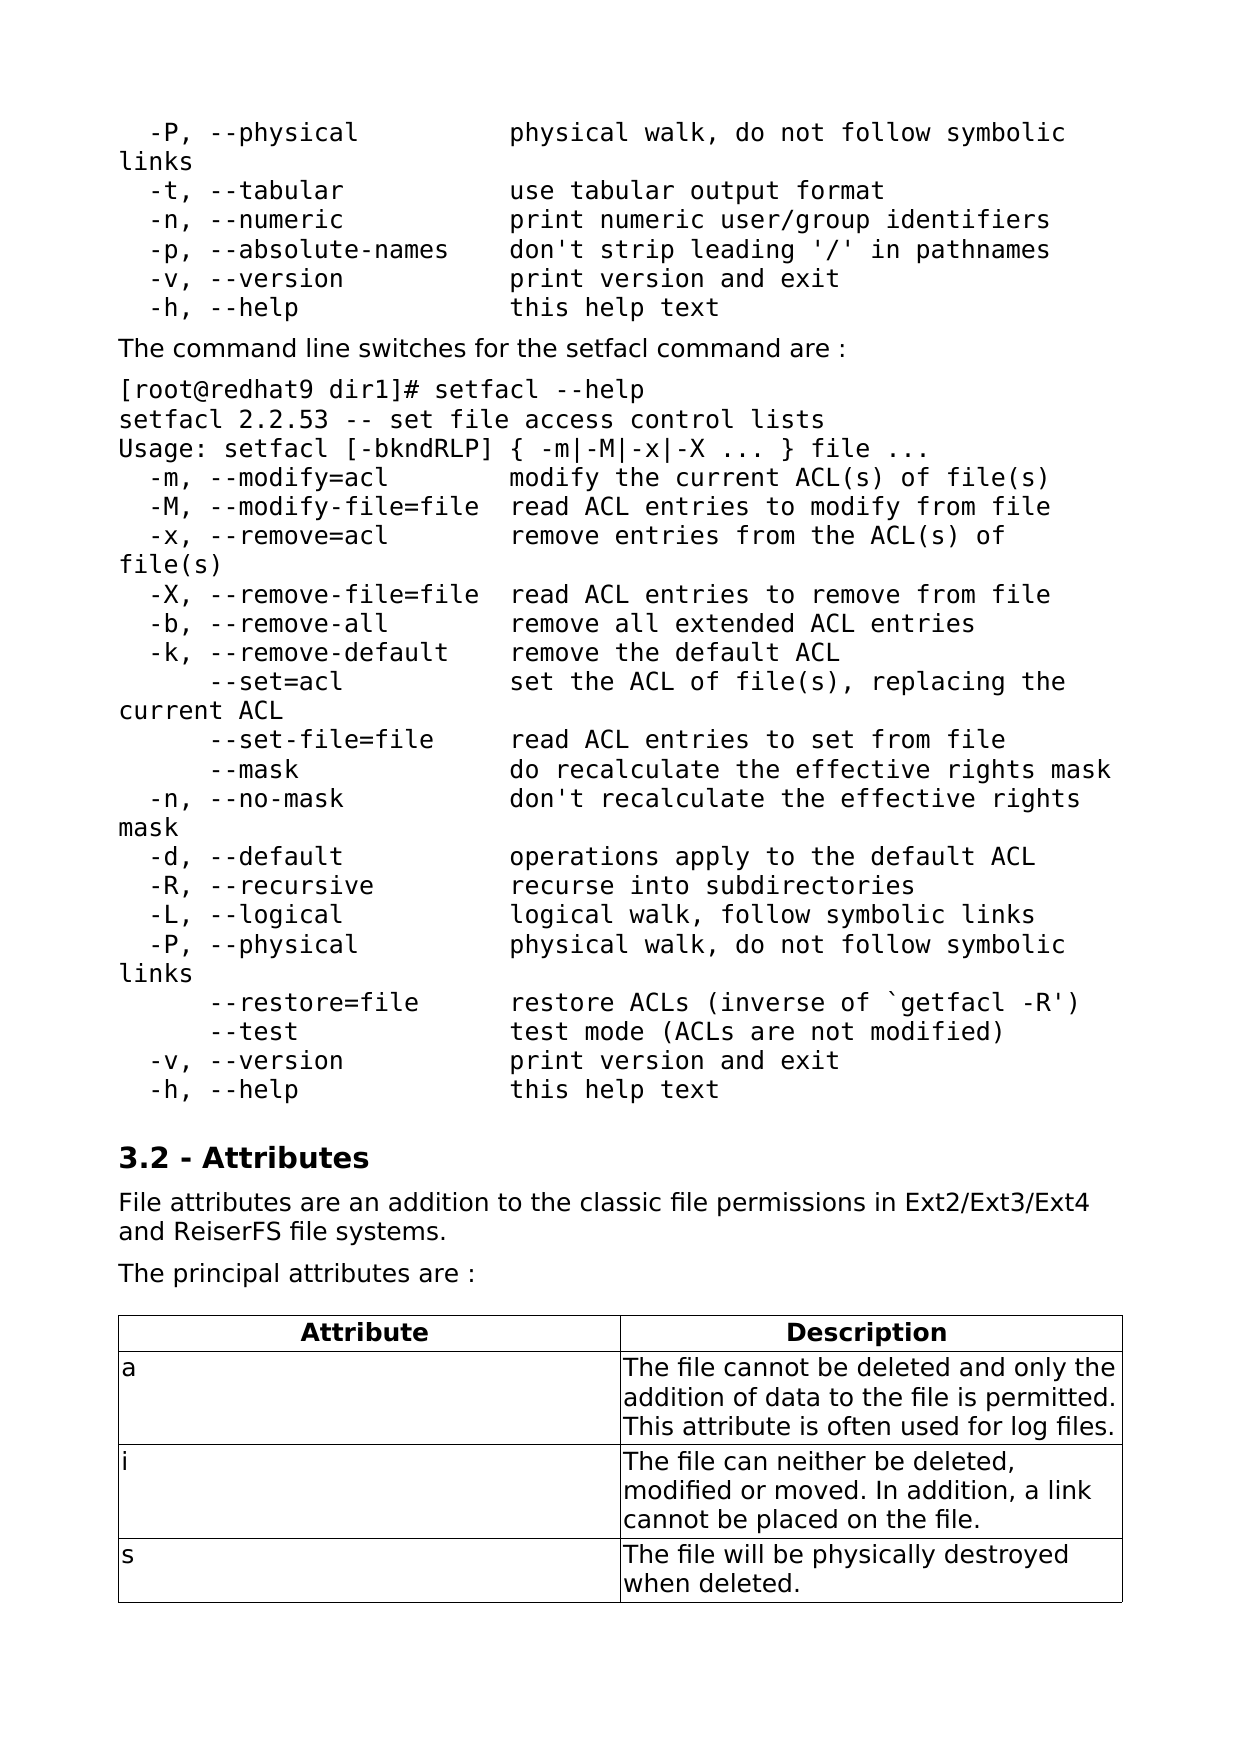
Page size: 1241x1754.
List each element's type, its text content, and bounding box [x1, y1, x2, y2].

table_cell a [119, 1352, 620, 1444]
table_cell s [119, 1539, 620, 1602]
subtitle 3.2 - Attributes [118, 1142, 1122, 1176]
text The principal attributes are : [118, 1259, 1122, 1288]
text File attributes are an addition to the classic file permissions in Ext2/Ext3/Ext4 and ReiserFS file systems. [118, 1188, 1122, 1246]
table_header Description [621, 1316, 1122, 1351]
text The command line switches for the setfacl command are : [118, 334, 1122, 363]
text -P, --physical physical walk, do not follow symbolic links -t, --tabular use tabular output format -n, --numeric print numeric user/group identifiers -p, --absolute-names don't strip leading '/' in pathnames -v, --version print version and exit -h, --help this help text [118, 118, 1122, 322]
table_cell The file will be physically destroyed when deleted. [621, 1539, 1122, 1602]
table_cell i [119, 1445, 620, 1537]
text [root@redhat9 dir1]# setfacl --help setfacl 2.2.53 -- set file access control lists Usage: setfacl [-bkndRLP] { -m|-M|-x|-X ... } file ... -m, --modify=acl modify the current ACL(s) of file(s) -M, --modify-file=file read ACL entries to modify from file -x, --remove=acl remove entries from the ACL(s) of file(s) -X, --remove-file=file read ACL entries to remove from file -b, --remove-all remove all extended ACL entries -k, --remove-default remove the default ACL --set=acl set the ACL of file(s), replacing the current ACL --set-file=file read ACL entries to set from file --mask do recalculate the effective rights mask -n, --no-mask don't recalculate the effective rights mask -d, --default operations apply to the default ACL -R, --recursive recurse into subdirectories -L, --logical logical walk, follow symbolic links -P, --physical physical walk, do not follow symbolic links --restore=file restore ACLs (inverse of `getfacl -R') --test test mode (ACLs are not modified) -v, --version print version and exit -h, --help this help text [118, 376, 1122, 1105]
table_cell The file can neither be deleted, modified or moved. In addition, a link cannot be placed on the file. [621, 1445, 1122, 1537]
table_header Attribute [119, 1316, 620, 1351]
table_cell The file cannot be deleted and only the addition of data to the file is permitted. This attribute is often used for log files. [621, 1352, 1122, 1444]
